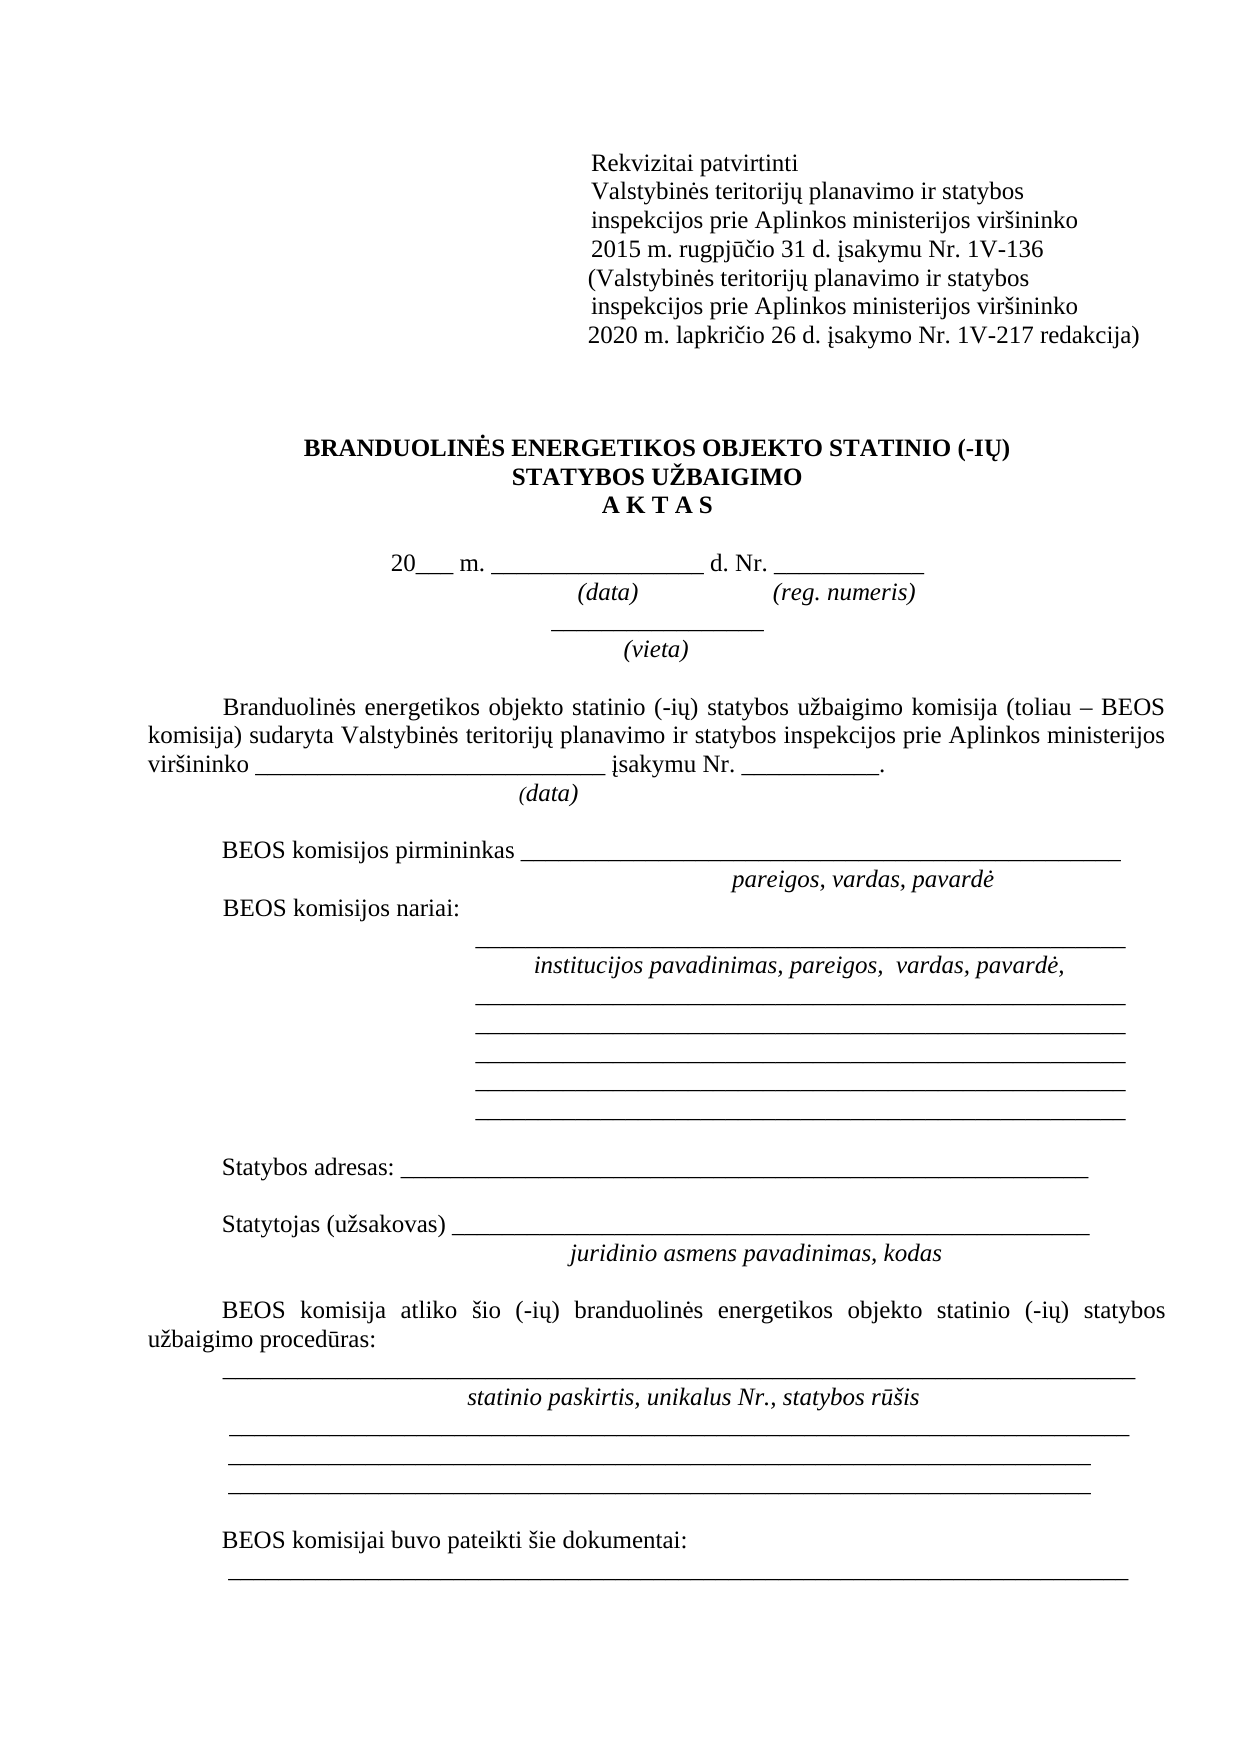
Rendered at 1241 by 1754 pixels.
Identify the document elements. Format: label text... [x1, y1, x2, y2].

text juridinio asmens pavadinimas, kodas [223, 1238, 1167, 1267]
text Statytojas (užsakovas) ___________________________________________________ [148, 1209, 1167, 1238]
text 2015 m. rugpjūčio 31 d. įsakymu Nr. 1V-136 [148, 234, 1167, 263]
text (data) [148, 778, 1167, 807]
text BEOS komisija atliko šio (-ių) branduolinės energetikos objekto statinio (-ių) statybos užbaigimo procedūras: [148, 1295, 1167, 1353]
text _________________ [148, 605, 1167, 634]
text 20___ m. _________________ d. Nr. ____________ [148, 548, 1167, 577]
text _________________________________________________________________________ [223, 1353, 1167, 1382]
text ____________________________________________________ [148, 1065, 1167, 1094]
text inspekcijos prie Aplinkos ministerijos viršininko [523, 291, 1167, 320]
text (data) (reg. numeris) [148, 577, 1167, 605]
text ____________________________________________________ [148, 979, 1167, 1008]
text ________________________________________________________________________ [148, 1554, 1167, 1583]
text ________________________________________________________________________ [223, 1410, 1167, 1439]
text ____________________________________________________ [148, 1094, 1167, 1123]
text Branduolinės energetikos objekto statinio (-ių) statybos užbaigimo komisija (toliau – BEOS komisija) sudaryta Valstybinės teritorijų planavimo ir statybos inspekcijos prie Aplinkos ministerijos viršininko ____________________________ įsakymu Nr. ___________. [148, 692, 1167, 778]
text _____________________________________________________________________ [148, 1468, 1167, 1497]
text (vieta) [148, 634, 1167, 663]
text Rekvizitai patvirtinti [148, 148, 1167, 176]
text BRANDUOLINĖS ENERGETIKOS OBJEKTO STATINIO (-IŲ) [148, 433, 1167, 462]
text BEOS komisijai buvo pateikti šie dokumentai: [148, 1525, 1167, 1554]
text statinio paskirtis, unikalus Nr., statybos rūšis [223, 1382, 1167, 1410]
text ____________________________________________________ [148, 1037, 1167, 1065]
text _____________________________________________________________________ [148, 1439, 1167, 1468]
text (Valstybinės teritorijų planavimo ir statybos [523, 263, 1167, 291]
text institucijos pavadinimas, pareigos, vardas, pavardė, [148, 950, 1167, 979]
text Valstybinės teritorijų planavimo ir statybos [148, 176, 1167, 205]
text inspekcijos prie Aplinkos ministerijos viršininko [148, 205, 1167, 234]
text A K T A S [148, 490, 1167, 519]
text BEOS komisijos nariai: [148, 893, 1167, 922]
text 2020 m. lapkričio 26 d. įsakymo Nr. 1V-217 redakcija) [500, 320, 1167, 349]
text ____________________________________________________ [148, 1008, 1167, 1037]
text ____________________________________________________ [148, 922, 1167, 950]
text BEOS komisijos pirmininkas ________________________________________________ [148, 835, 1167, 864]
text Statybos adresas: _______________________________________________________ [148, 1152, 1167, 1180]
text pareigos, vardas, pavardė [148, 864, 1167, 893]
text STATYBOS UŽBAIGIMO [148, 462, 1167, 490]
